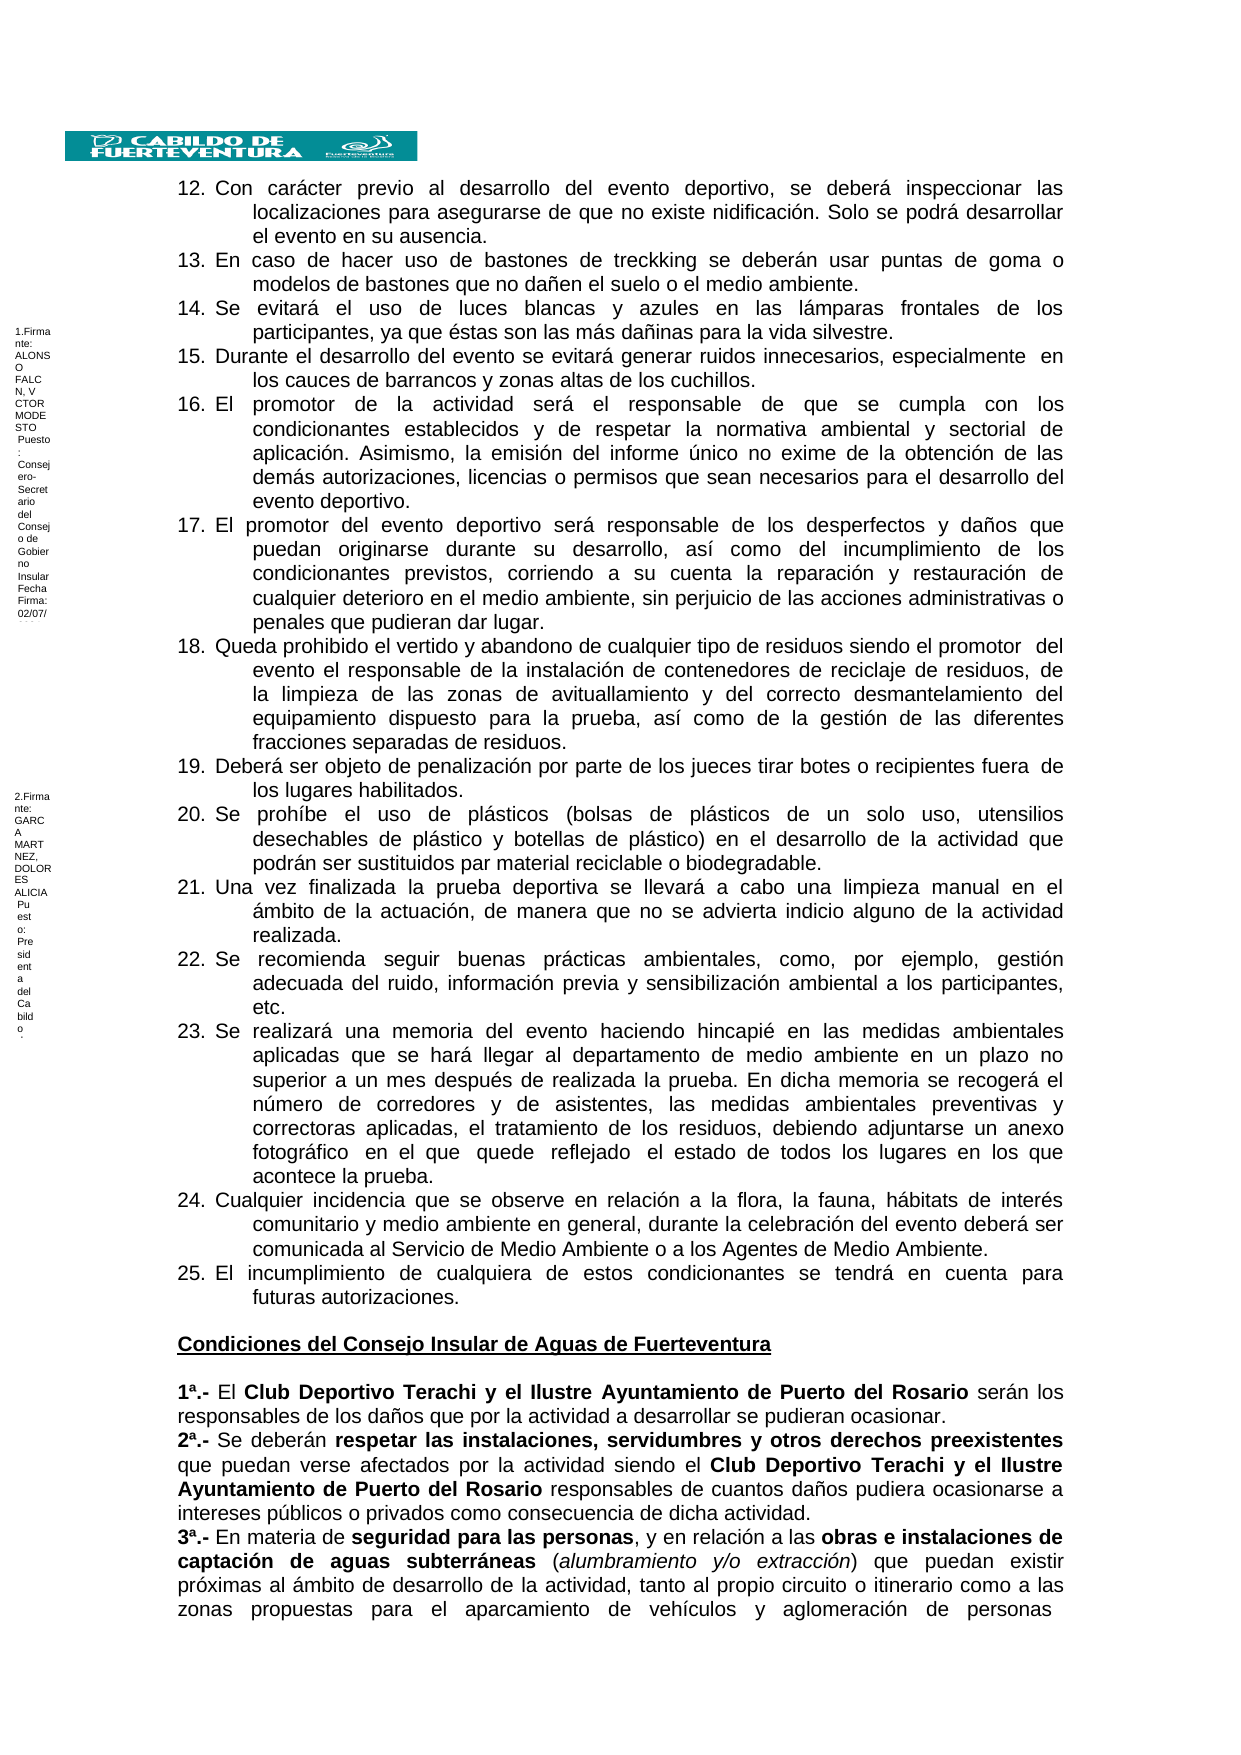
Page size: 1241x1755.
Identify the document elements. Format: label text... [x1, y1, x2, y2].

picture [366, 1708, 957, 1725]
list Una vez finalizada la prueba deportiva se llevará a cabo una limpieza manual en el ámbito de la actuación, de manera que no se advierta indicio alguno de la actividad realizada. [177, 874, 1064, 947]
text 2ª.- Se deberán respetar las instalaciones, servidumbres y otros derechos preexistentes que puedan verse afectados por la actividad siendo el Club Deportivo Terachi y el Ilustre Ayuntamiento de Puerto del Rosario responsables de cuantos daños pudiera ocasionarse a intereses públicos o privados como consecuencia de dicha actividad. [177, 1428, 1064, 1525]
list Se evitará el uso de luces blancas y azules en las lámparas frontales de los participantes, ya que éstas son las más dañinas para la vida silvestre. [177, 296, 1063, 344]
list Se prohíbe el uso de plásticos (bolsas de plásticos de un solo uso, utensilios desechables de plástico y botellas de plástico) en el desarrollo de la actividad que podrán ser sustituidos par material reciclable o biodegradable. [177, 802, 1064, 874]
list Queda prohibido el vertido y abandono de cualquier tipo de residuos siendo el promotor del evento el responsable de la instalación de contenedores de reciclaje de residuos, de la limpieza de las zonas de avituallamiento y del correcto desmantelamiento del equipamiento dispuesto para la prueba, así como de la gestión de las diferentes fracciones separadas de residuos. [177, 633, 1064, 754]
list [12, 789, 52, 1038]
list Cualquier incidencia que se observe en relación a la flora, la fauna, hábitats de interés comunitario y medio ambiente en general, durante la celebración del evento deberá ser comunicada al Servicio de Medio Ambiente o a los Agentes de Medio Ambiente. [177, 1188, 1064, 1260]
list 2.Firmante: GARC A MART NEZ, DOLORES ALICIA [14, 790, 52, 898]
list El incumplimiento de cualquiera de estos condicionantes se tendrá en cuenta para futuras autorizaciones. [177, 1260, 1064, 1308]
list 1.Firmante: ALONSO FALC N, V CTOR MODESTO [15, 326, 52, 433]
list Se recomienda seguir buenas prácticas ambientales, como, por ejemplo, gestión adecuada del ruido, información previa y sensibilización ambiental a los participantes, etc. [177, 947, 1064, 1019]
text 1ª.- El Club Deportivo Terachi y el Ilustre Ayuntamiento de Puerto del Rosario serán los responsables de los daños que por la actividad a desarrollar se pudieran ocasionar. [177, 1380, 1064, 1428]
subtitle Condiciones del Consejo Insular de Aguas de Fuerteventura [177, 1332, 1241, 1356]
list En caso de hacer uso de bastones de treckking se deberán usar puntas de goma o modelos de bastones que no dañen el suelo o el medio ambiente. [177, 248, 1064, 296]
list Deberá ser objeto de penalización por parte de los jueces tirar botes o recipientes fuera de los lugares habilitados. [177, 754, 1064, 802]
list Con carácter previo al desarrollo del evento deportivo, se deberá inspeccionar las localizaciones para asegurarse de que no existe nidificación. Solo se podrá desarrollar el evento en su ausencia. [177, 176, 1064, 248]
list Durante el desarrollo del evento se evitará generar ruidos innecesarios, especialmente en los cauces de barrancos y zonas altas de los cuchillos. [177, 344, 1064, 392]
list [13, 325, 52, 621]
picture [65, 131, 418, 161]
text 3ª.- En materia de seguridad para las personas, y en relación a las obras e instalaciones de captación de aguas subterráneas (alumbramiento y/o extracción) que puedan existir próximas al ámbito de desarrollo de la actividad, tanto al propio circuito o itinerario como a las zonas propuestas para el aparcamiento de vehículos y aglomeración de personas [177, 1525, 1064, 1621]
list El promotor de la actividad será el responsable de que se cumpla con los condicionantes establecidos y de respetar la normativa ambiental y sectorial de aplicación. Asimismo, la emisión del informe único no exime de la obtención de las demás autorizaciones, licencias o permisos que sean necesarios para el desarrollo del evento deportivo. [177, 392, 1064, 513]
list Puesto: Consejero-Secretario del Consejo de Gobierno Insular Fecha Firma: 02/07/2024 10:02:19 [18, 434, 51, 621]
list El promotor del evento deportivo será responsable de los desperfectos y daños que puedan originarse durante su desarrollo, así como del incumplimiento de los condicionantes previstos, corriendo a su cuenta la reparación y restauración de cualquier deterioro en el medio ambiente, sin perjuicio de las acciones administrativas o penales que pudieran dar lugar. [177, 513, 1064, 633]
list Se realizará una memoria del evento haciendo hincapié en las medidas ambientales aplicadas que se hará llegar al departamento de medio ambiente en un plazo no superior a un mes después de realizada la prueba. En dicha memoria se recogerá el número de corredores y de asistentes, las medidas ambientales preventivas y correctoras aplicadas, el tratamiento de los residuos, debiendo adjuntarse un anexo fotográfico en el que quede reflejado el estado de todos los lugares en los que acontece la prueba. [177, 1019, 1064, 1188]
list Puesto: Presidenta del Cabildo de Fuerteventura Fecha Firma: 02/07/2024 12:18:58 [17, 899, 34, 1038]
